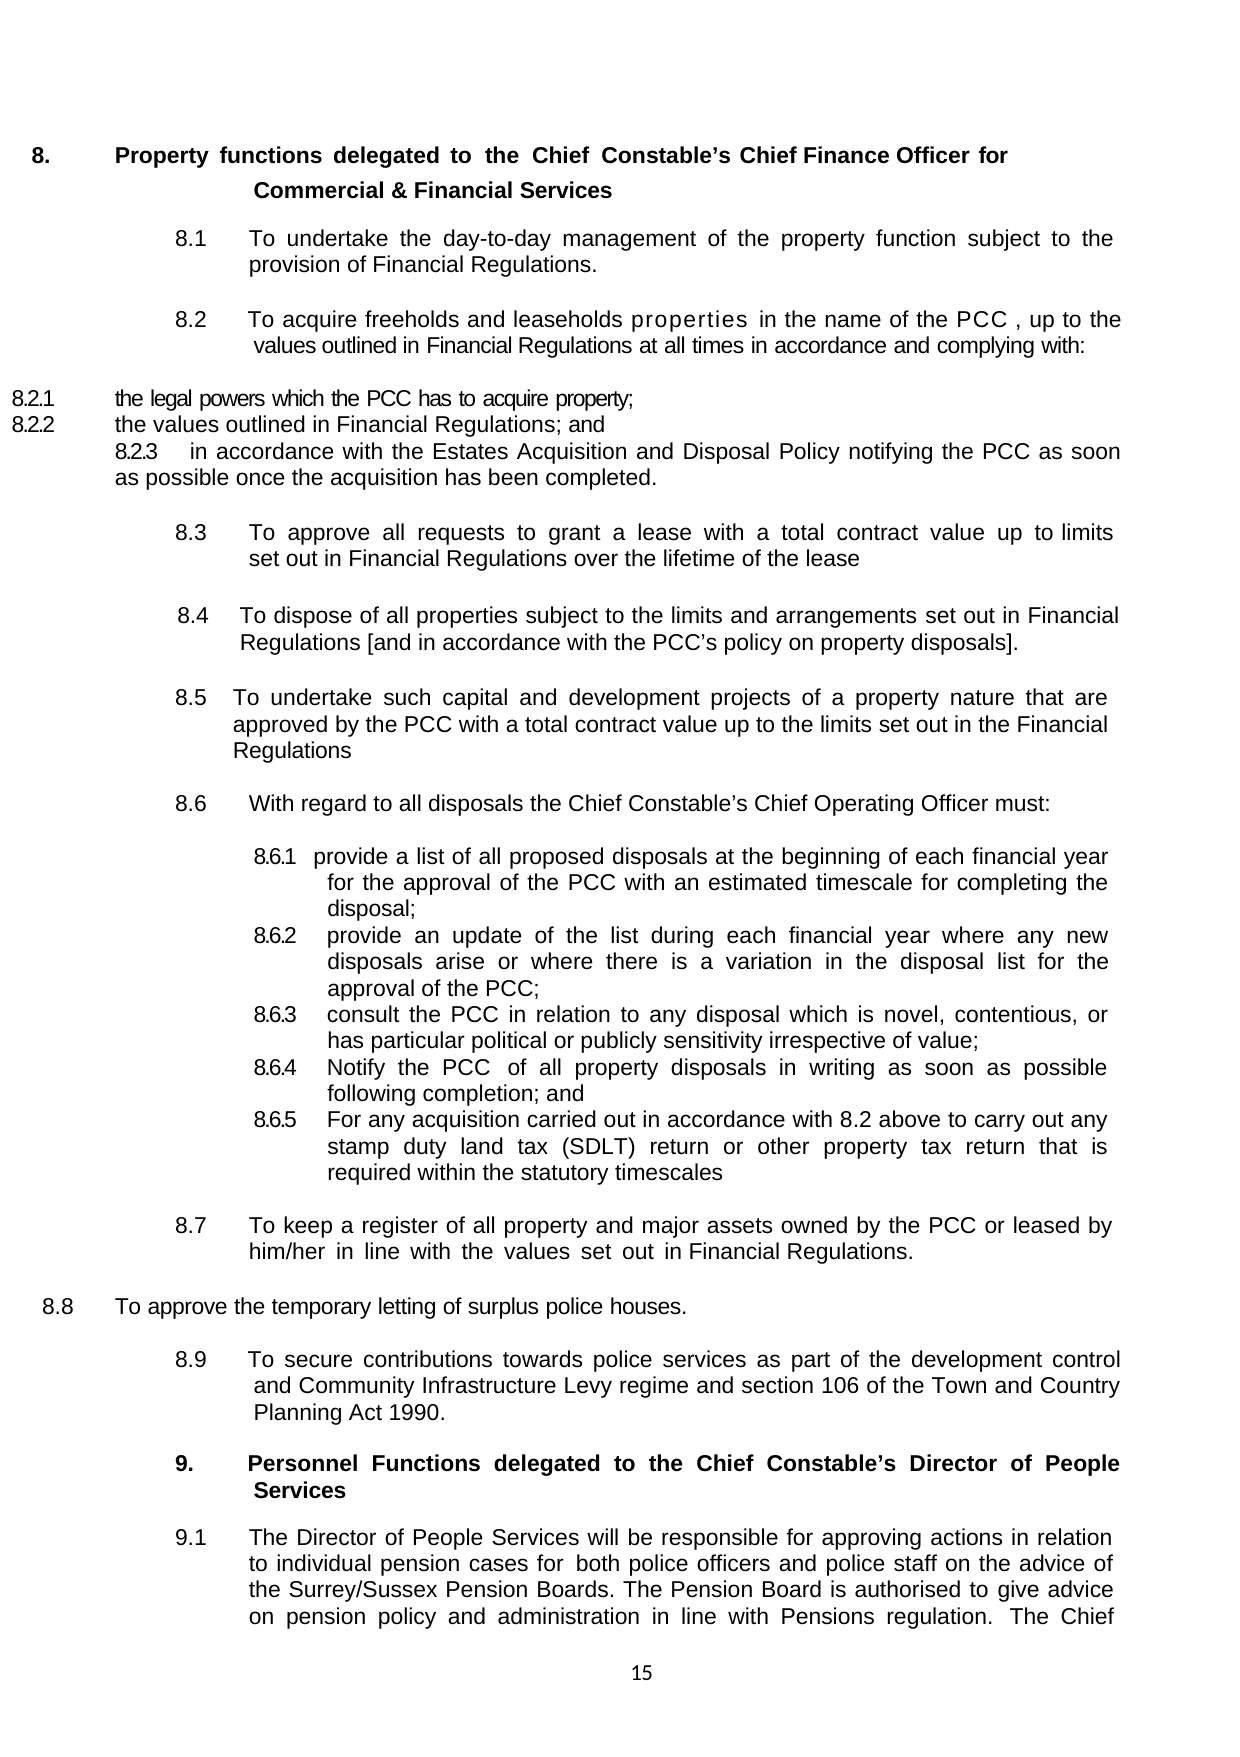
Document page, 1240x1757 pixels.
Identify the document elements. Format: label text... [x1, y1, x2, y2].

list consult the PCC in relation to any disposal which is novel, contentious, or has particular political or publicly sensitivity irrespective of value; [253, 1001, 1109, 1054]
list To acquire freeholds and leaseholds properties in the name of the PCC , up to the values outlined in Financial Regulations at all times in accordance and complying with: [175, 306, 1122, 358]
list provide a list of all proposed disposals at the beginning of each financial year for the approval of the PCC with an estimated timescale for completing the disposal; [253, 843, 1109, 922]
list To keep a register of all property and major assets owned by the PCC or leased by him/her in line with the values set out in Financial Regulations. [175, 1212, 1114, 1264]
list To undertake the day-to-day management of the property function subject to the provision of Financial Regulations. [175, 224, 1114, 277]
subtitle Personnel Functions delegated to the Chief Constable’s Director of People Services [175, 1450, 1121, 1503]
list in accordance with the Estates Acquisition and Disposal Policy notifying the PCC as soon as possible once the acquisition has been completed. [114, 438, 1121, 490]
list To undertake such capital and development projects of a property nature that are approved by the PCC with a total contract value up to the limits set out in the Financial Regulations [175, 684, 1109, 763]
list For any acquisition carried out in accordance with 8.2 above to carry out any stamp duty land tax (SDLT) return or other property tax return that is required within the statutory timescales [253, 1106, 1108, 1185]
list the legal powers which the PCC has to acquire property; [11, 385, 1150, 411]
text Commercial & Financial Services [253, 177, 1150, 204]
subtitle Property functions delegated to the Chief Constable’s Chief Finance Officer for [31, 142, 1150, 169]
list To approve the temporary letting of surplus police houses. [42, 1293, 1150, 1319]
list With regard to all disposals the Chief Constable’s Chief Operating Officer must: [175, 790, 1108, 816]
list The Director of People Services will be responsible for approving actions in relation to individual pension cases for both police officers and police staff on the advice of the Surrey/Sussex Pension Boards. The Pension Board is authorised to give advice on pension policy and administration in line with Pensions regulation. The Chief [175, 1524, 1114, 1629]
list To secure contributions towards police services as part of the development control and Community Infrastructure Levy regime and section 106 of the Town and Country Planning Act 1990. [175, 1346, 1121, 1425]
list Notify the PCC of all property disposals in writing as soon as possible following completion; and [253, 1054, 1109, 1106]
list the values outlined in Financial Regulations; and [11, 411, 1150, 438]
list provide an update of the list during each financial year where any new disposals arise or where there is a variation in the disposal list for the approval of the PCC; [253, 922, 1109, 1001]
list To dispose of all properties subject to the limits and arrangements set out in Financial Regulations [and in accordance with the PCC’s policy on property disposals]. [177, 602, 1119, 656]
list To approve all requests to grant a lease with a total contract value up to limits set out in Financial Regulations over the lifetime of the lease [175, 519, 1114, 572]
